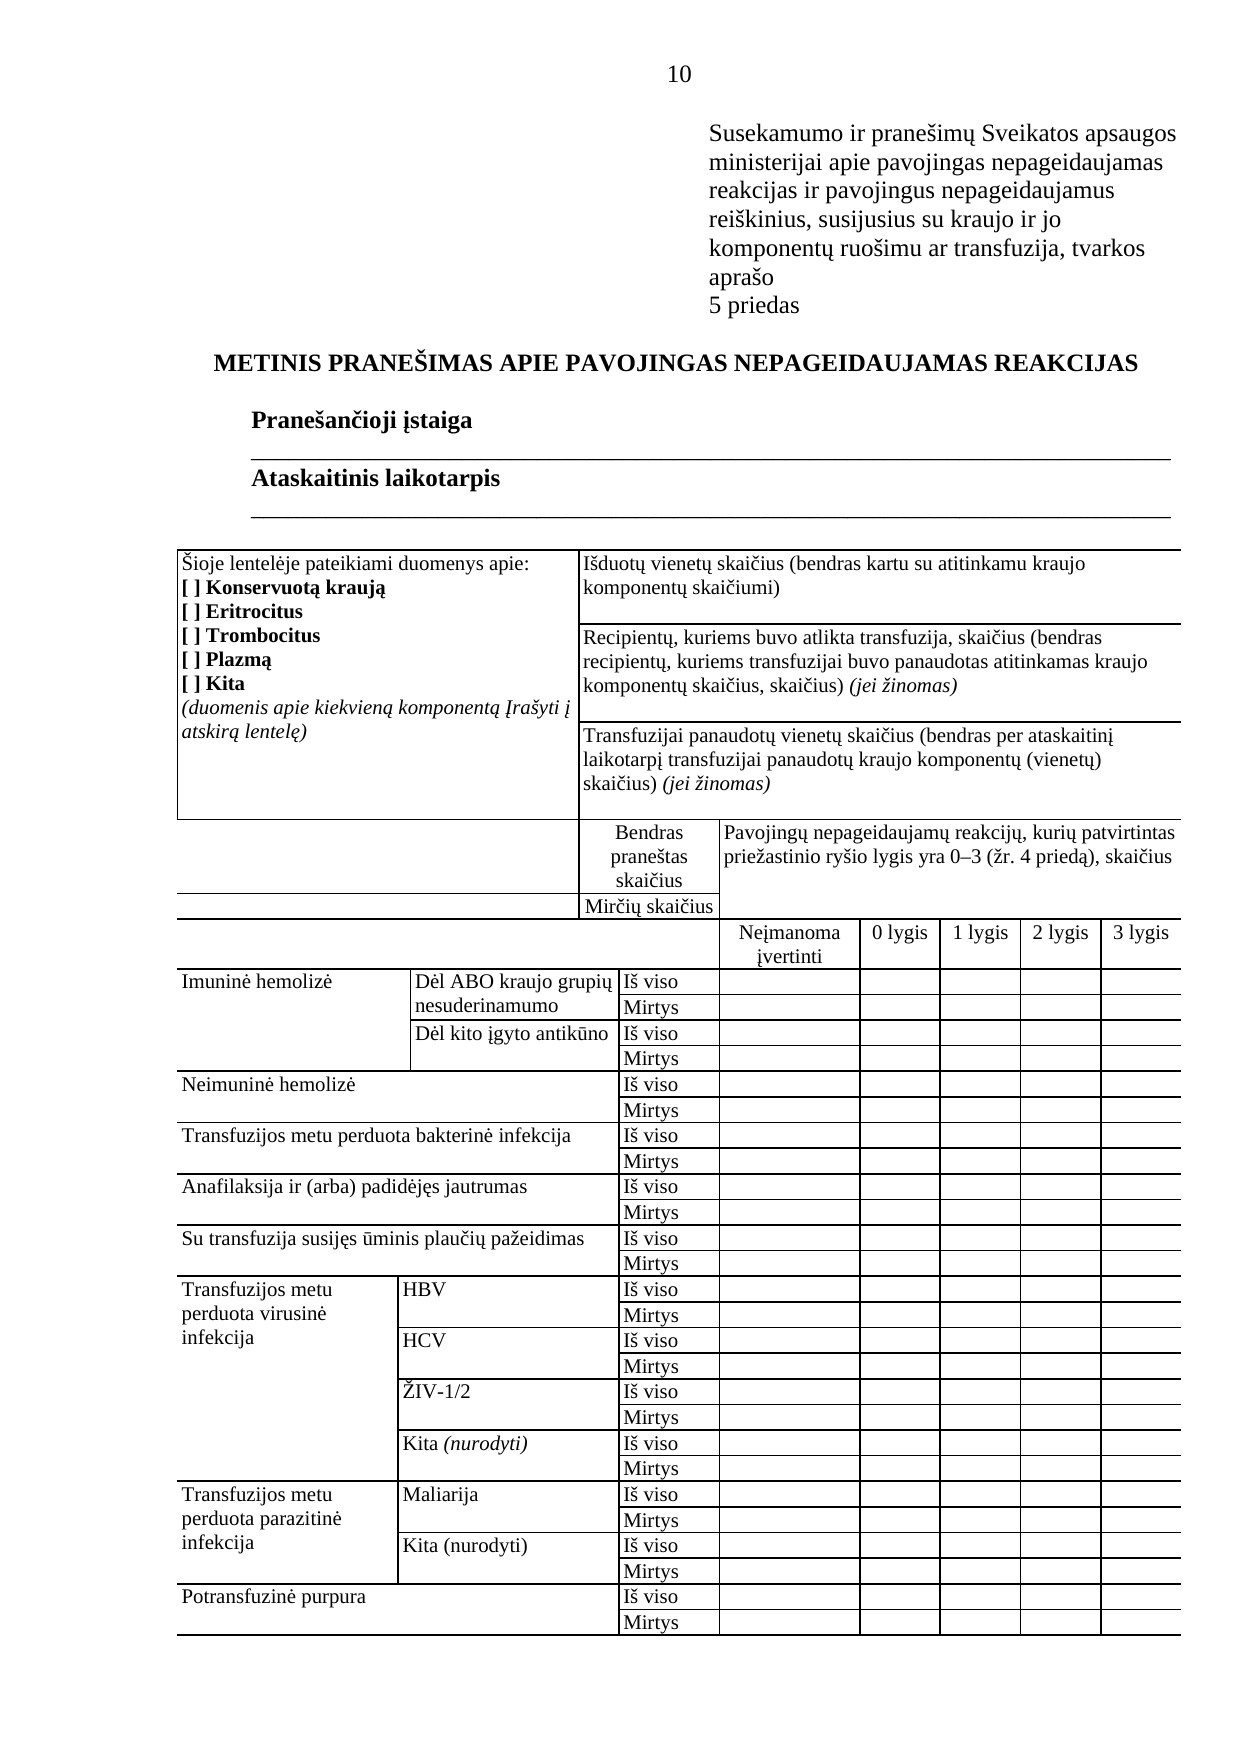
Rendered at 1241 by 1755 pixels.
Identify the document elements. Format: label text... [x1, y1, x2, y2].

table_cell [1016, 1149, 1020, 1173]
table_cell [1016, 1123, 1020, 1147]
text komponentų ruošimu ar transfuzija, tvarkos [177, 233, 1181, 262]
table_cell 0 lygis [861, 920, 939, 968]
table_cell [1016, 1431, 1020, 1455]
text aprašo [177, 262, 1181, 291]
table_cell [1016, 1559, 1020, 1583]
table_cell HCV [399, 1328, 618, 1378]
table_cell Kita (nurodyti) [399, 1431, 618, 1480]
table_cell [1016, 995, 1020, 1019]
table_cell [1177, 1175, 1181, 1198]
table_cell [1177, 970, 1181, 993]
table_cell [1016, 1328, 1020, 1352]
table_cell Maliarija [399, 1482, 618, 1532]
table_cell Kita (nurodyti) [399, 1533, 618, 1583]
table_cell ŽIV-1/2 [399, 1380, 618, 1429]
table_cell [1016, 1226, 1020, 1250]
table_cell [1016, 1098, 1020, 1122]
table_cell Dėl kito įgyto antikūno [411, 1021, 618, 1070]
table_cell [1016, 1482, 1020, 1506]
text Susekamumo ir pranešimų Sveikatos apsaugos [177, 118, 1181, 147]
table_cell 2 lygis [1021, 920, 1100, 968]
table_cell [1177, 1226, 1181, 1250]
text Ataskaitinis laikotarpis [177, 463, 1181, 492]
table_cell [1177, 1533, 1181, 1557]
table_cell [1016, 1508, 1020, 1532]
table_cell [1177, 1405, 1181, 1429]
table_cell [1016, 1456, 1020, 1480]
table_cell [1177, 1508, 1181, 1532]
table_cell [1177, 1482, 1181, 1506]
table_cell [1177, 1456, 1181, 1480]
text reiškinius, susijusius su kraujo ir jo [177, 204, 1181, 233]
table_cell [1177, 1354, 1181, 1378]
table_cell Potransfuzinė purpura [177, 1585, 618, 1634]
text METINIS PRANEŠIMAS APIE PAVOJINGAS NEPAGEIDAUJAMAS REAKCIJAS [177, 348, 1181, 377]
table_cell Transfuzijos metu perduota virusinė infekcija [177, 1277, 397, 1480]
table_cell Imuninė hemolizė [177, 970, 410, 1070]
table_cell 3 lygis [1102, 920, 1181, 968]
table_header Šioje lentelėje pateikiami duomenys apie: [ ] Konservuotą kraują [ ] Eritrocitus [ ] Trombocitus [ ] Plazmą [ ] Kita (duomenis apie kiekvieną komponentą Įrašyti į atskirą lentelę) [178, 551, 578, 819]
table_cell [1177, 1123, 1181, 1147]
table_cell [1177, 1303, 1181, 1327]
table_cell [1016, 1021, 1020, 1045]
table_cell [1016, 1175, 1020, 1198]
table_cell [1177, 1328, 1181, 1352]
table_cell Pavojingų nepageidaujamų reakcijų, kurių patvirtintas priežastinio ryšio lygis yra 0–3 (žr. 4 priedą), skaičius [720, 820, 1181, 918]
table_cell [1016, 1585, 1020, 1608]
text Pranešančioji įstaiga [177, 406, 1181, 434]
table_cell [1016, 1610, 1020, 1634]
table_cell [1177, 1098, 1181, 1122]
table_cell HBV [399, 1277, 618, 1327]
text reakcijas ir pavojingus nepageidaujamus [177, 176, 1181, 204]
table_cell Transfuzijos metu perduota parazitinė infekcija [177, 1482, 397, 1583]
table_cell [1177, 1431, 1181, 1455]
table_cell [1016, 1380, 1020, 1403]
table_cell [177, 920, 719, 968]
table_cell [1177, 1021, 1181, 1045]
table_cell Dėl ABO kraujo grupių nesuderinamumo [411, 970, 618, 1019]
table_cell [1016, 1072, 1020, 1096]
table_cell Su transfuzija susijęs ūminis plaučių pažeidimas [177, 1226, 618, 1275]
table_cell [574, 894, 578, 918]
table_cell [1016, 1277, 1020, 1301]
table_cell [1177, 1046, 1181, 1070]
table_cell [1016, 1405, 1020, 1429]
table_cell Anafilaksija ir (arba) padidėjęs jautrumas [177, 1175, 618, 1224]
table_cell [177, 820, 578, 892]
table_cell [1177, 1200, 1181, 1224]
table_cell [1016, 1046, 1020, 1070]
table_cell [1177, 1251, 1181, 1275]
text ministerijai apie pavojingas nepageidaujamas [177, 147, 1181, 176]
table_cell [1177, 1072, 1181, 1096]
table_cell [1177, 995, 1181, 1019]
table_cell 1 lygis [941, 920, 1020, 968]
table_cell [1177, 1380, 1181, 1403]
table_cell Neimuninė hemolizė [177, 1072, 618, 1122]
table_cell [1177, 1277, 1181, 1301]
table_cell [1016, 1533, 1020, 1557]
text 5 priedas [177, 291, 1181, 319]
table_cell [177, 894, 181, 918]
table_cell Transfuzijos metu perduota bakterinė infekcija [177, 1123, 618, 1173]
table_cell [1016, 1251, 1020, 1275]
table_cell [1177, 1610, 1181, 1634]
table_cell [1016, 970, 1020, 993]
table_cell [1177, 1585, 1181, 1608]
table_cell [1016, 1303, 1020, 1327]
table_cell [1016, 1200, 1020, 1224]
table_cell [1177, 1149, 1181, 1173]
table_cell [1016, 1354, 1020, 1378]
table_cell [1177, 1559, 1181, 1583]
